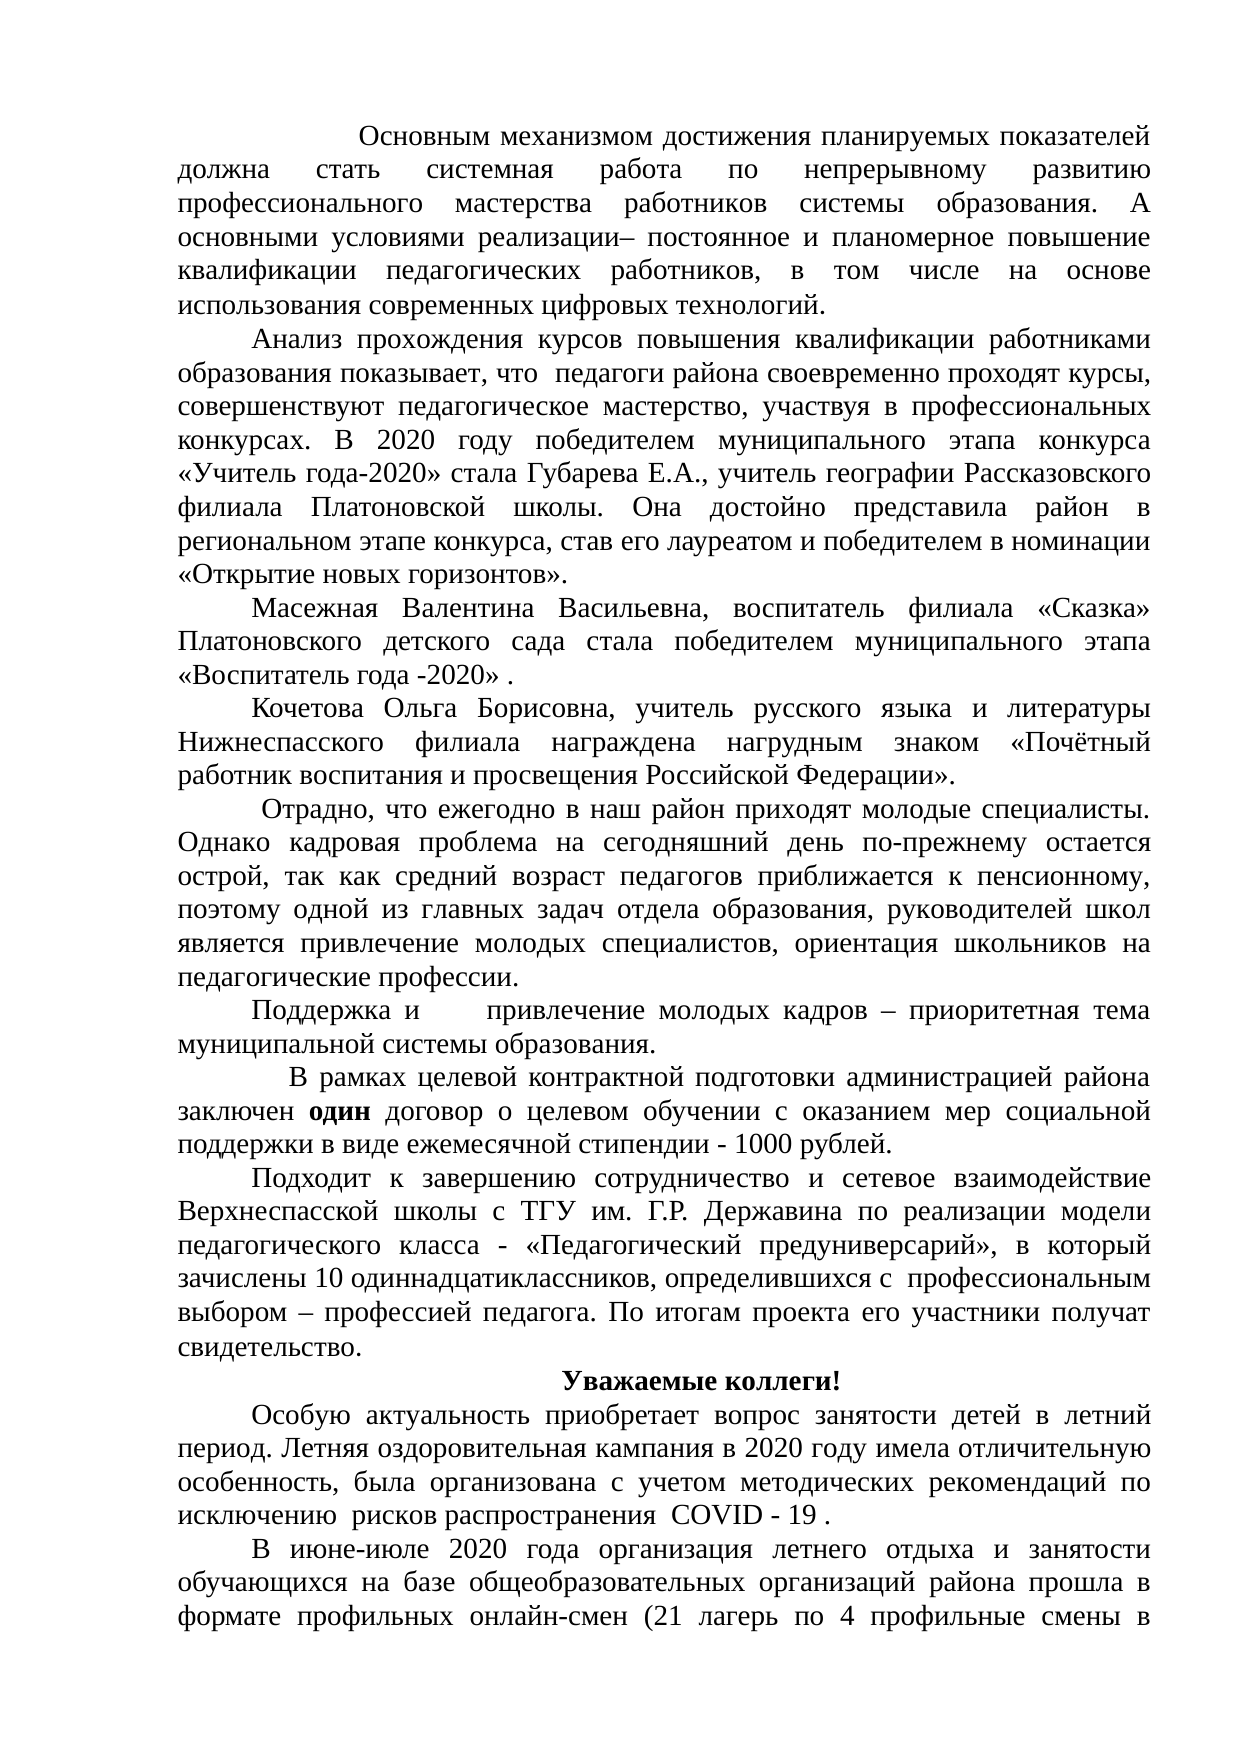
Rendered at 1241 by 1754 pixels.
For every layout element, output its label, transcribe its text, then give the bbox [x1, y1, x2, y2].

text В рамках целевой контрактной подготовки администрацией района заключен один договор о целевом обучении с оказанием мер социальной поддержки в виде ежемесячной стипендии - 1000 рублей. [177, 1059, 1152, 1160]
text Отрадно, что ежегодно в наш район приходят молодые специалисты. Однако кадровая проблема на сегодняшний день по-прежнему остается острой, так как средний возраст педагогов приближается к пенсионному, поэтому одной из главных задач отдела образования, руководителей школ является привлечение молодых специалистов, ориентация школьников на педагогические профессии. [177, 791, 1152, 992]
text Кочетова Ольга Борисовна, учитель русского языка и литературы Нижнеспасского филиала награждена нагрудным знаком «Почётный работник воспитания и просвещения Российской Федерации». [177, 690, 1152, 791]
text В июне-июле 2020 года организация летнего отдыха и занятости обучающихся на базе общеобразовательных организаций района прошла в формате профильных онлайн-смен (21 лагерь по 4 профильные смены в [177, 1531, 1152, 1632]
text Анализ прохождения курсов повышения квалификации работниками образования показывает, что педагоги района своевременно проходят курсы, совершенствуют педагогическое мастерство, участвуя в профессиональных конкурсах. В 2020 году победителем муниципального этапа конкурса «Учитель года-2020» стала Губарева Е.А., учитель географии Рассказовского филиала Платоновской школы. Она достойно представила район в региональном этапе конкурса, став его лауреатом и победителем в номинации «Открытие новых горизонтов». [177, 321, 1152, 590]
text Уважаемые коллеги! [177, 1363, 1152, 1397]
text Поддержка и привлечение молодых кадров – приоритетная тема муниципальной системы образования. [177, 992, 1152, 1059]
text Основным механизмом достижения планируемых показателей должна стать системная работа по непрерывному развитию профессионального мастерства работников системы образования. А основными условиями реализации– постоянное и планомерное повышение квалификации педагогических работников, в том числе на основе использования современных цифровых технологий. [177, 118, 1152, 321]
text Масежная Валентина Васильевна, воспитатель филиала «Сказка» Платоновского детского сада стала победителем муниципального этапа «Воспитатель года -2020» . [177, 590, 1152, 690]
text Подходит к завершению сотрудничество и сетевое взаимодействие Верхнеспасской школы с ТГУ им. Г.Р. Державина по реализации модели педагогического класса - «Педагогический предуниверсарий», в который зачислены 10 одиннадцатиклассников, определившихся с профессиональным выбором – профессией педагога. По итогам проекта его участники получат свидетельство. [177, 1160, 1152, 1363]
text Особую актуальность приобретает вопрос занятости детей в летний период. Летняя оздоровительная кампания в 2020 году имела отличительную особенность, была организована с учетом методических рекомендаций по исключению рисков распространения COVID - 19 . [177, 1397, 1152, 1531]
